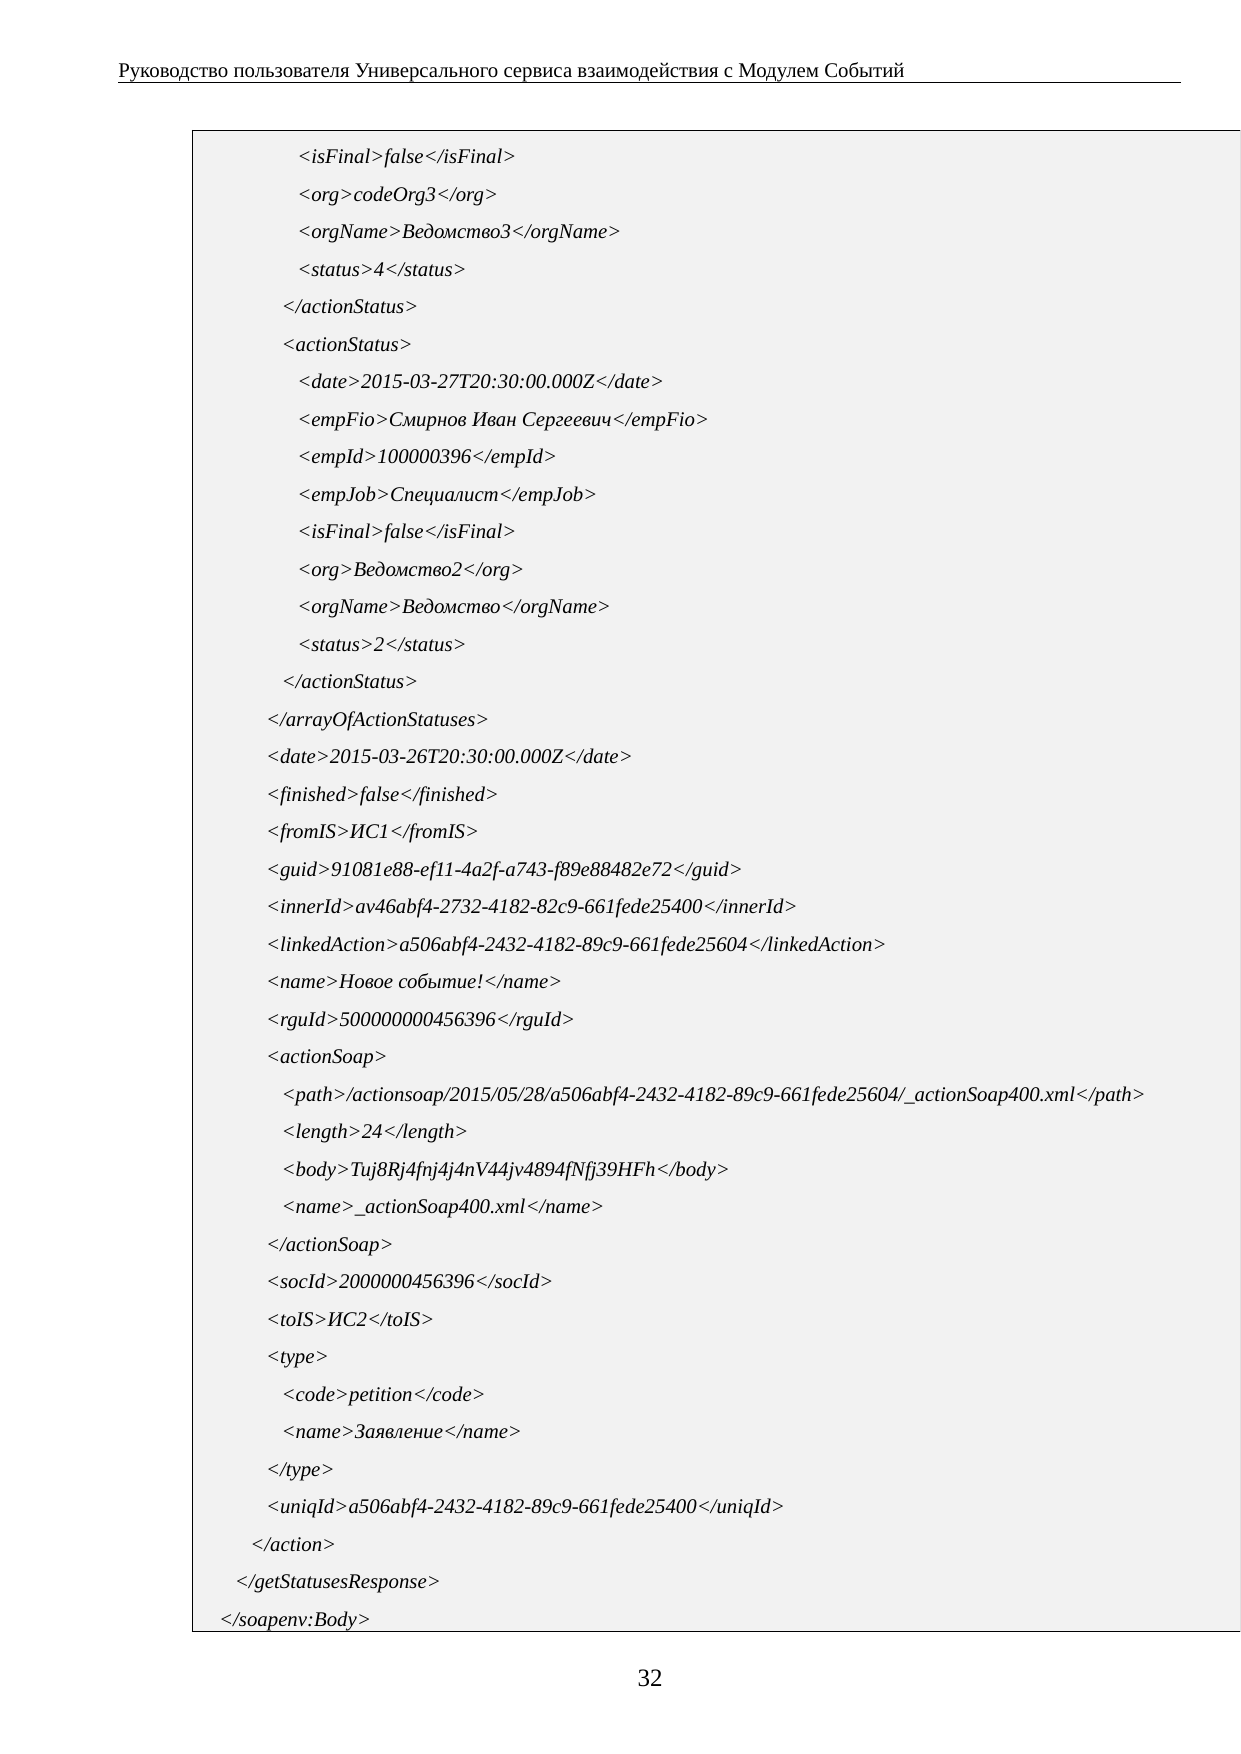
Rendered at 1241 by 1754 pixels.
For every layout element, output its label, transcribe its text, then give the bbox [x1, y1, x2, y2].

table_header <isFinal>false</isFinal> <org>codeOrg3</org> <orgName>Ведомство3</orgName> <status>4</status> </actionStatus> <actionStatus> <date>2015-03-27T20:30:00.000Z</date> <empFio>Смирнов Иван Сергеевич</empFio> <empId>100000396</empId> <empJob>Специалист</empJob> <isFinal>false</isFinal> <org>Ведомство2</org> <orgName>Ведомство</orgName> <status>2</status> </actionStatus> </arrayOfActionStatuses> <date>2015-03-26T20:30:00.000Z</date> <finished>false</finished> <fromIS>ИС1</fromIS> <guid>91081e88-ef11-4a2f-a743-f89e88482e72</guid> <innerId>av46abf4-2732-4182-82c9-661fede25400</innerId> <linkedAction>a506abf4-2432-4182-89c9-661fede25604</linkedAction> <name>Новое событие!</name> <rguId>500000000456396</rguId> <actionSoap> <path>/actionsoap/2015/05/28/a506abf4-2432-4182-89c9-661fede25604/_actionSoap400.xml</path> <length>24</length> <body>Tuj8Rj4fnj4j4nV44jv4894fNfj39HFh</body> <name>_actionSoap400.xml</name> </actionSoap> <socId>2000000456396</socId> <toIS>ИС2</toIS> <type> <code>petition</code> <name>Заявление</name> </type> <uniqId>a506abf4-2432-4182-89c9-661fede25400</uniqId> </action> </getStatusesResponse> </soapenv:Body> [193, 131, 1240, 1631]
